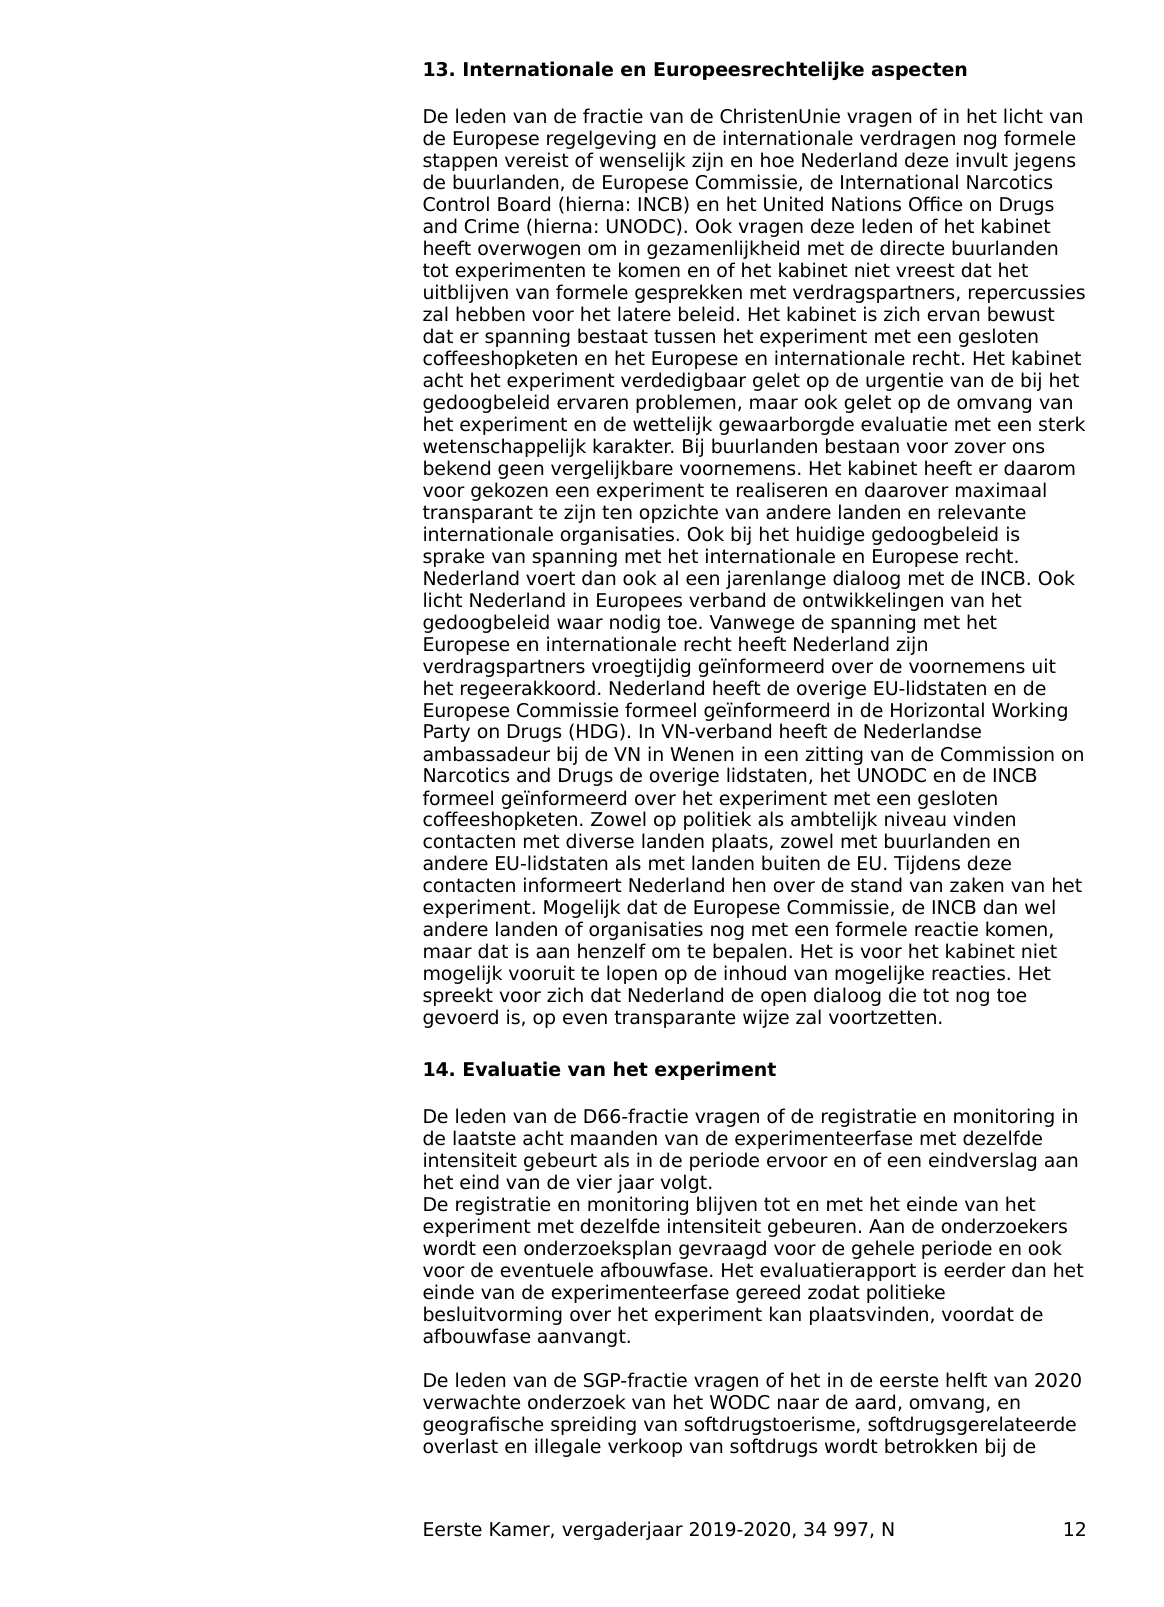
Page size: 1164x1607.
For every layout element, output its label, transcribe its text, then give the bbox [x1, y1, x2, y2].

text De leden van de SGP-fractie vragen of het in de eerste helft van 2020 verwachte onderzoek van het WODC naar de aard, omvang, en geografische spreiding van softdrugstoerisme, softdrugsgerelateerde overlast en illegale verkoop van softdrugs wordt betrokken bij de [422, 1370, 1087, 1458]
subtitle 13. Internationale en Europeesrechtelijke aspecten [422, 59, 1087, 81]
subtitle 14. Evaluatie van het experiment [422, 1059, 1087, 1081]
text De leden van de fractie van de ChristenUnie vragen of in het licht van de Europese regelgeving en de internationale verdragen nog formele stappen vereist of wenselijk zijn en hoe Nederland deze invult jegens de buurlanden, de Europese Commissie, de International Narcotics Control Board (hierna: INCB) en het United Nations Office on Drugs and Crime (hierna: UNODC). Ook vragen deze leden of het kabinet heeft overwogen om in gezamenlijkheid met de directe buurlanden tot experimenten te komen en of het kabinet niet vreest dat het uitblijven van formele gesprekken met verdragspartners, repercussies zal hebben voor het latere beleid. Het kabinet is zich ervan bewust dat er spanning bestaat tussen het experiment met een gesloten coffeeshopketen en het Europese en internationale recht. Het kabinet acht het experiment verdedigbaar gelet op de urgentie van de bij het gedoogbeleid ervaren problemen, maar ook gelet op de omvang van het experiment en de wettelijk gewaarborgde evaluatie met een sterk wetenschappelijk karakter. Bij buurlanden bestaan voor zover ons bekend geen vergelijkbare voornemens. Het kabinet heeft er daarom voor gekozen een experiment te realiseren en daarover maximaal transparant te zijn ten opzichte van andere landen en relevante internationale organisaties. Ook bij het huidige gedoogbeleid is sprake van spanning met het internationale en Europese recht. Nederland voert dan ook al een jarenlange dialoog met de INCB. Ook licht Nederland in Europees verband de ontwikkelingen van het gedoogbeleid waar nodig toe. Vanwege de spanning met het Europese en internationale recht heeft Nederland zijn verdragspartners vroegtijdig geïnformeerd over de voornemens uit het regeerakkoord. Nederland heeft de overige EU-lidstaten en de Europese Commissie formeel geïnformeerd in de Horizontal Working Party on Drugs (HDG). In VN-verband heeft de Nederlandse ambassadeur bij de VN in Wenen in een zitting van de Commission on Narcotics and Drugs de overige lidstaten, het UNODC en de INCB formeel geïnformeerd over het experiment met een gesloten coffeeshopketen. Zowel op politiek als ambtelijk niveau vinden contacten met diverse landen plaats, zowel met buurlanden en andere EU-lidstaten als met landen buiten de EU. Tijdens deze contacten informeert Nederland hen over de stand van zaken van het experiment. Mogelijk dat de Europese Commissie, de INCB dan wel andere landen of organisaties nog met een formele reactie komen, maar dat is aan henzelf om te bepalen. Het is voor het kabinet niet mogelijk vooruit te lopen op de inhoud van mogelijke reacties. Het spreekt voor zich dat Nederland de open dialoog die tot nog toe gevoerd is, op even transparante wijze zal voortzetten. [422, 106, 1087, 1029]
text De registratie en monitoring blijven tot en met het einde van het experiment met dezelfde intensiteit gebeuren. Aan de onderzoekers wordt een onderzoeksplan gevraagd voor de gehele periode en ook voor de eventuele afbouwfase. Het evaluatierapport is eerder dan het einde van de experimenteerfase gereed zodat politieke besluitvorming over het experiment kan plaatsvinden, voordat de afbouwfase aanvangt. [422, 1194, 1087, 1348]
text De leden van de D66-fractie vragen of de registratie en monitoring in de laatste acht maanden van de experimenteerfase met dezelfde intensiteit gebeurt als in de periode ervoor en of een eindverslag aan het eind van de vier jaar volgt. [422, 1106, 1087, 1194]
